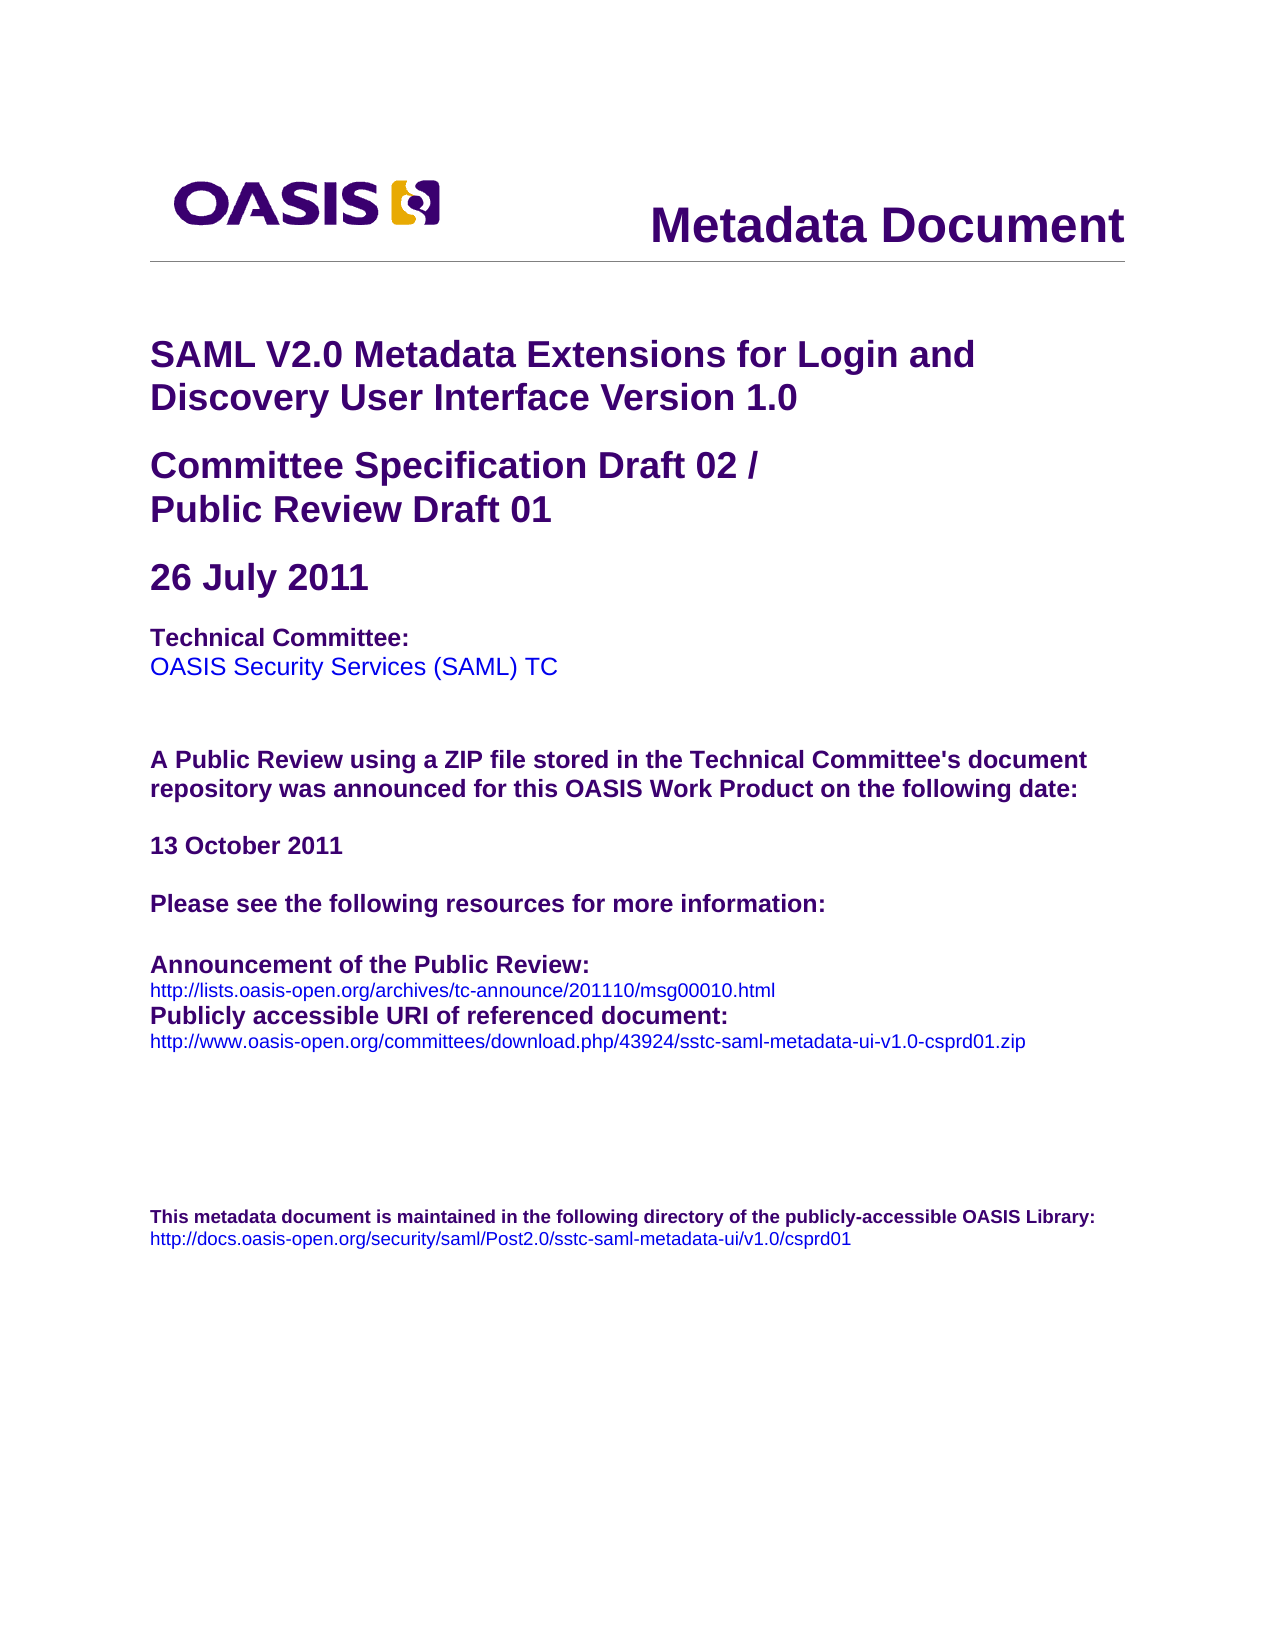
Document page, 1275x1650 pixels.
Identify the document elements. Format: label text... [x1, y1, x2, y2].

title Please see the following resources for more information: [150, 889, 1125, 918]
title Announcement of the Public Review: [150, 950, 1125, 979]
title Technical Committee: [150, 623, 1125, 652]
text http://lists.oasis-open.org/archives/tc-announce/201110/msg00010.html [150, 979, 1125, 1001]
subtitle 26 July 2011 [150, 552, 1125, 598]
subtitle Committee Specification Draft 02 / Public Review Draft 01 [150, 441, 1125, 530]
title A Public Review using a ZIP file stored in the Technical Committee's document repository was announced for this OASIS Work Product on the following date: [150, 745, 1125, 803]
title 13 October 2011 [150, 831, 1125, 860]
picture [166, 167, 452, 234]
text Metadata Document [150, 158, 1125, 253]
title This metadata document is maintained in the following directory of the publicly-accessible OASIS Library: [150, 1206, 1125, 1227]
title http://docs.oasis-open.org/security/saml/Post2.0/sstc-saml-metadata-ui/v1.0/csprd01 [150, 1227, 1125, 1249]
title Publicly accessible URI of referenced document: [150, 1001, 1125, 1030]
text http://www.oasis-open.org/committees/download.php/43924/sstc-saml-metadata-ui-v1.0-csprd01.zip [150, 1030, 1125, 1053]
subtitle SAML V2.0 Metadata Extensions for Login and Discovery User Interface Version 1.0 [150, 329, 1125, 419]
title OASIS Security Services (SAML) TC [150, 652, 1125, 681]
